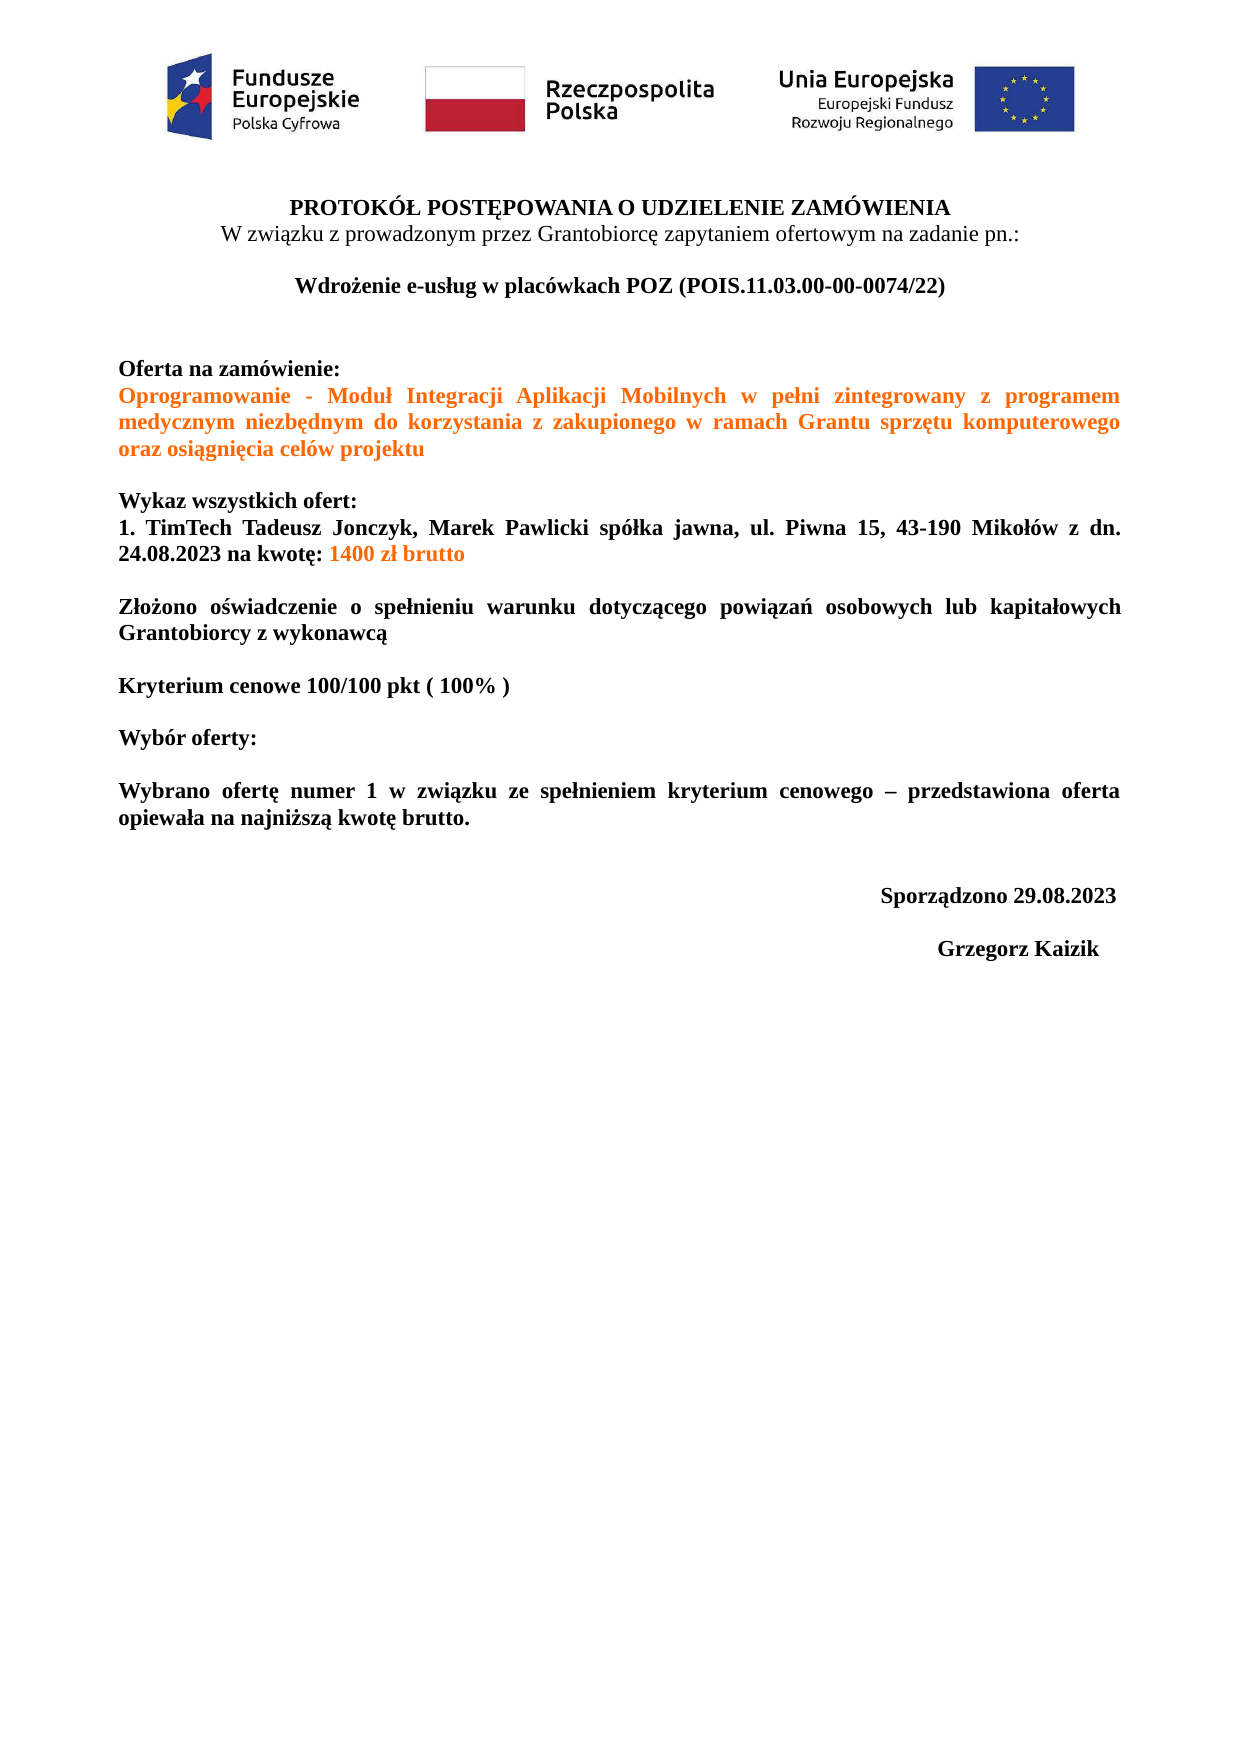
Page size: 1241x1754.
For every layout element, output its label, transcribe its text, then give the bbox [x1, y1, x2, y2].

text PROTOKÓŁ POSTĘPOWANIA O UDZIELENIE ZAMÓWIENIA [118, 193, 1122, 220]
text Wybór oferty: [118, 724, 1122, 751]
text Sporządzono 29.08.2023 [118, 883, 1122, 909]
text Kryterium cenowe 100/100 pkt ( 100% ) [118, 672, 1122, 698]
text W związku z prowadzonym przez Grantobiorcę zapytaniem ofertowym na zadanie pn.: [118, 220, 1122, 246]
text Złożono oświadczenie o spełnieniu warunku dotyczącego powiązań osobowych lub kapitałowych Grantobiorcy z wykonawcą [118, 593, 1122, 645]
text Wybrano ofertę numer 1 w związku ze spełnieniem kryterium cenowego – przedstawiona oferta opiewała na najniższą kwotę brutto. [118, 777, 1122, 830]
text Wdrożenie e-usług w placówkach POZ (POIS.11.03.00-00-0074/22) [118, 273, 1122, 299]
text Oprogramowanie - Moduł Integracji Aplikacji Mobilnych w pełni zintegrowany z programem medycznym niezbędnym do korzystania z zakupionego w ramach Grantu sprzętu komputerowego oraz osiągnięcia celów projektu [118, 382, 1122, 461]
text Grzegorz Kaizik [118, 935, 1122, 962]
text Wykaz wszystkich ofert: [118, 487, 1122, 514]
text 1. TimTech Tadeusz Jonczyk, Marek Pawlicki spółka jawna, ul. Piwna 15, 43-190 Mikołów z dn. 24.08.2023 na kwotę: 1400 zł brutto [118, 514, 1122, 566]
text Oferta na zamówienie: [118, 356, 1122, 382]
